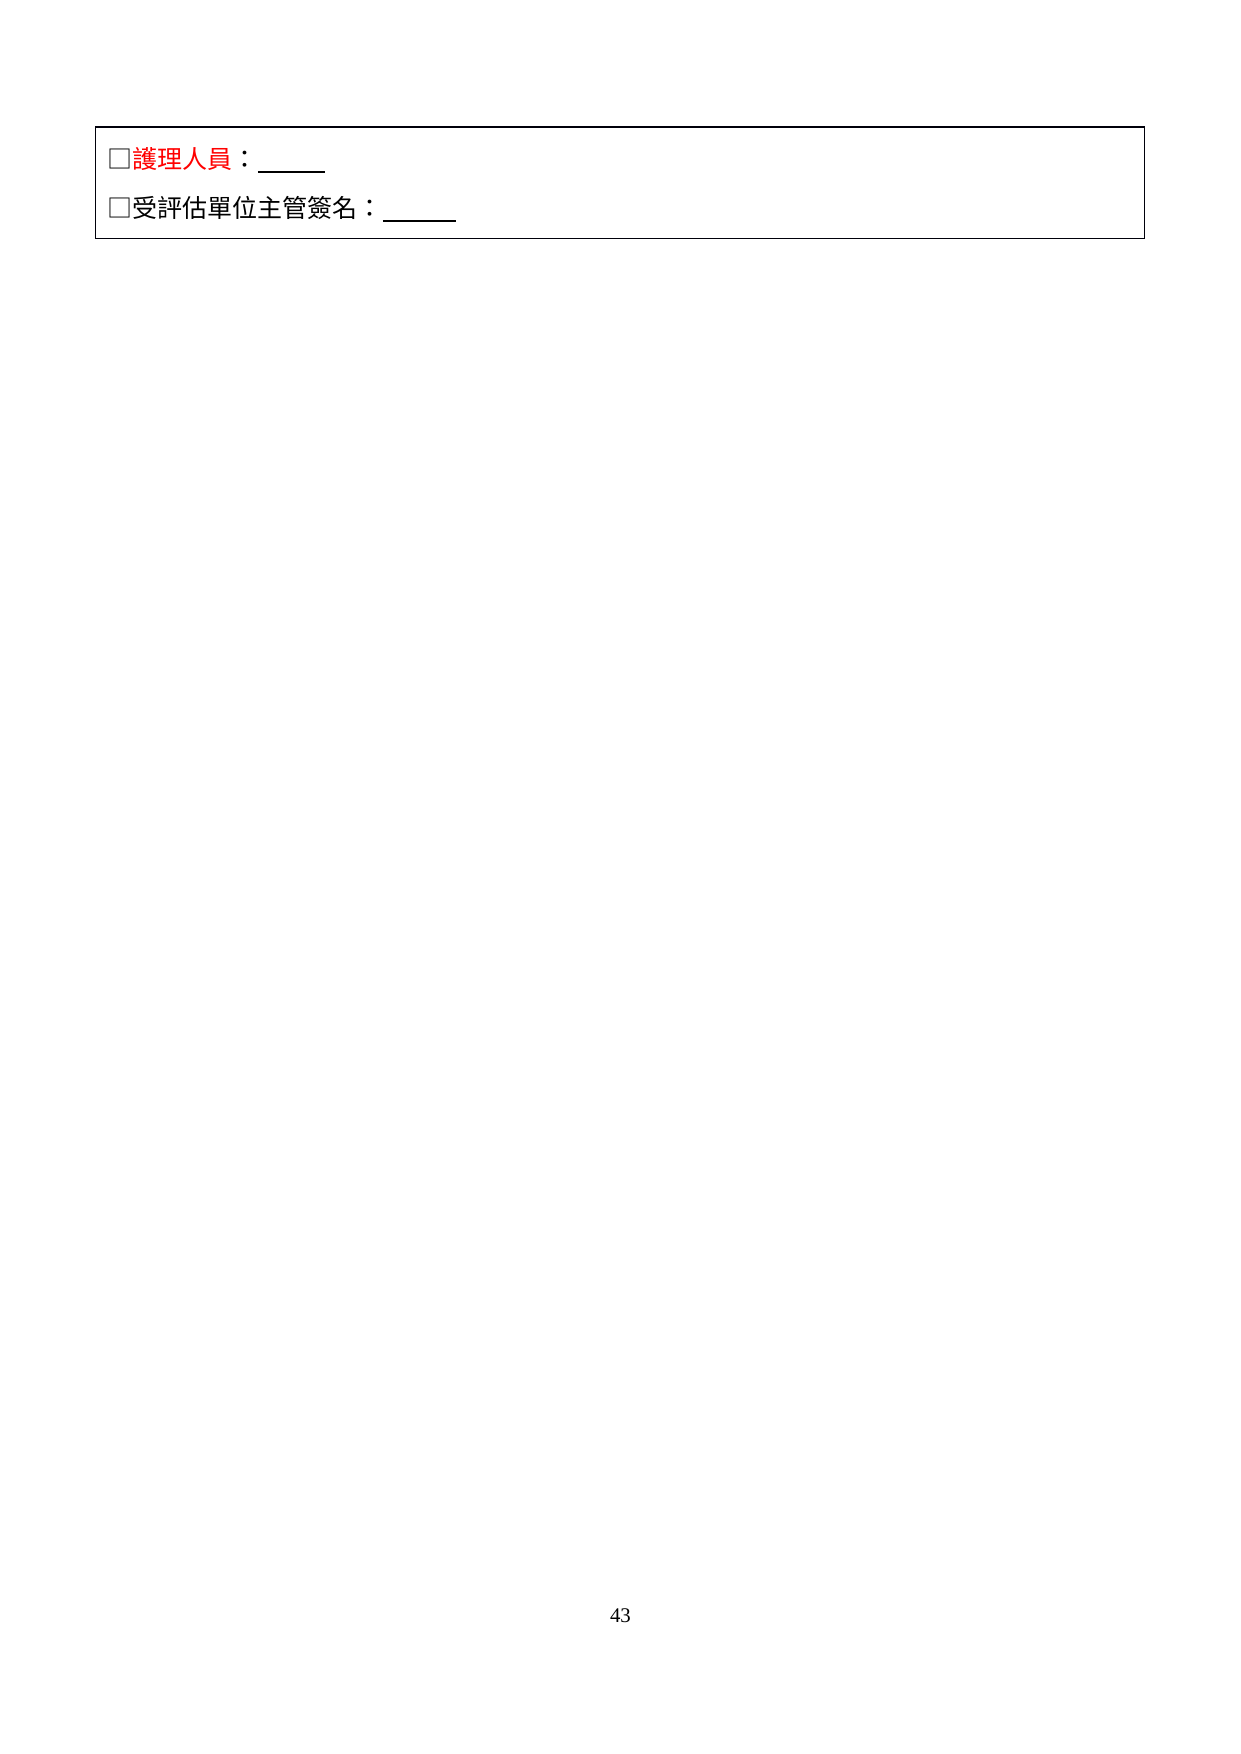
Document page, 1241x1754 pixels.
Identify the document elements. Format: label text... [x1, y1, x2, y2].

table_cell □護理人員： □受評估單位主管簽名： [96, 128, 1144, 237]
